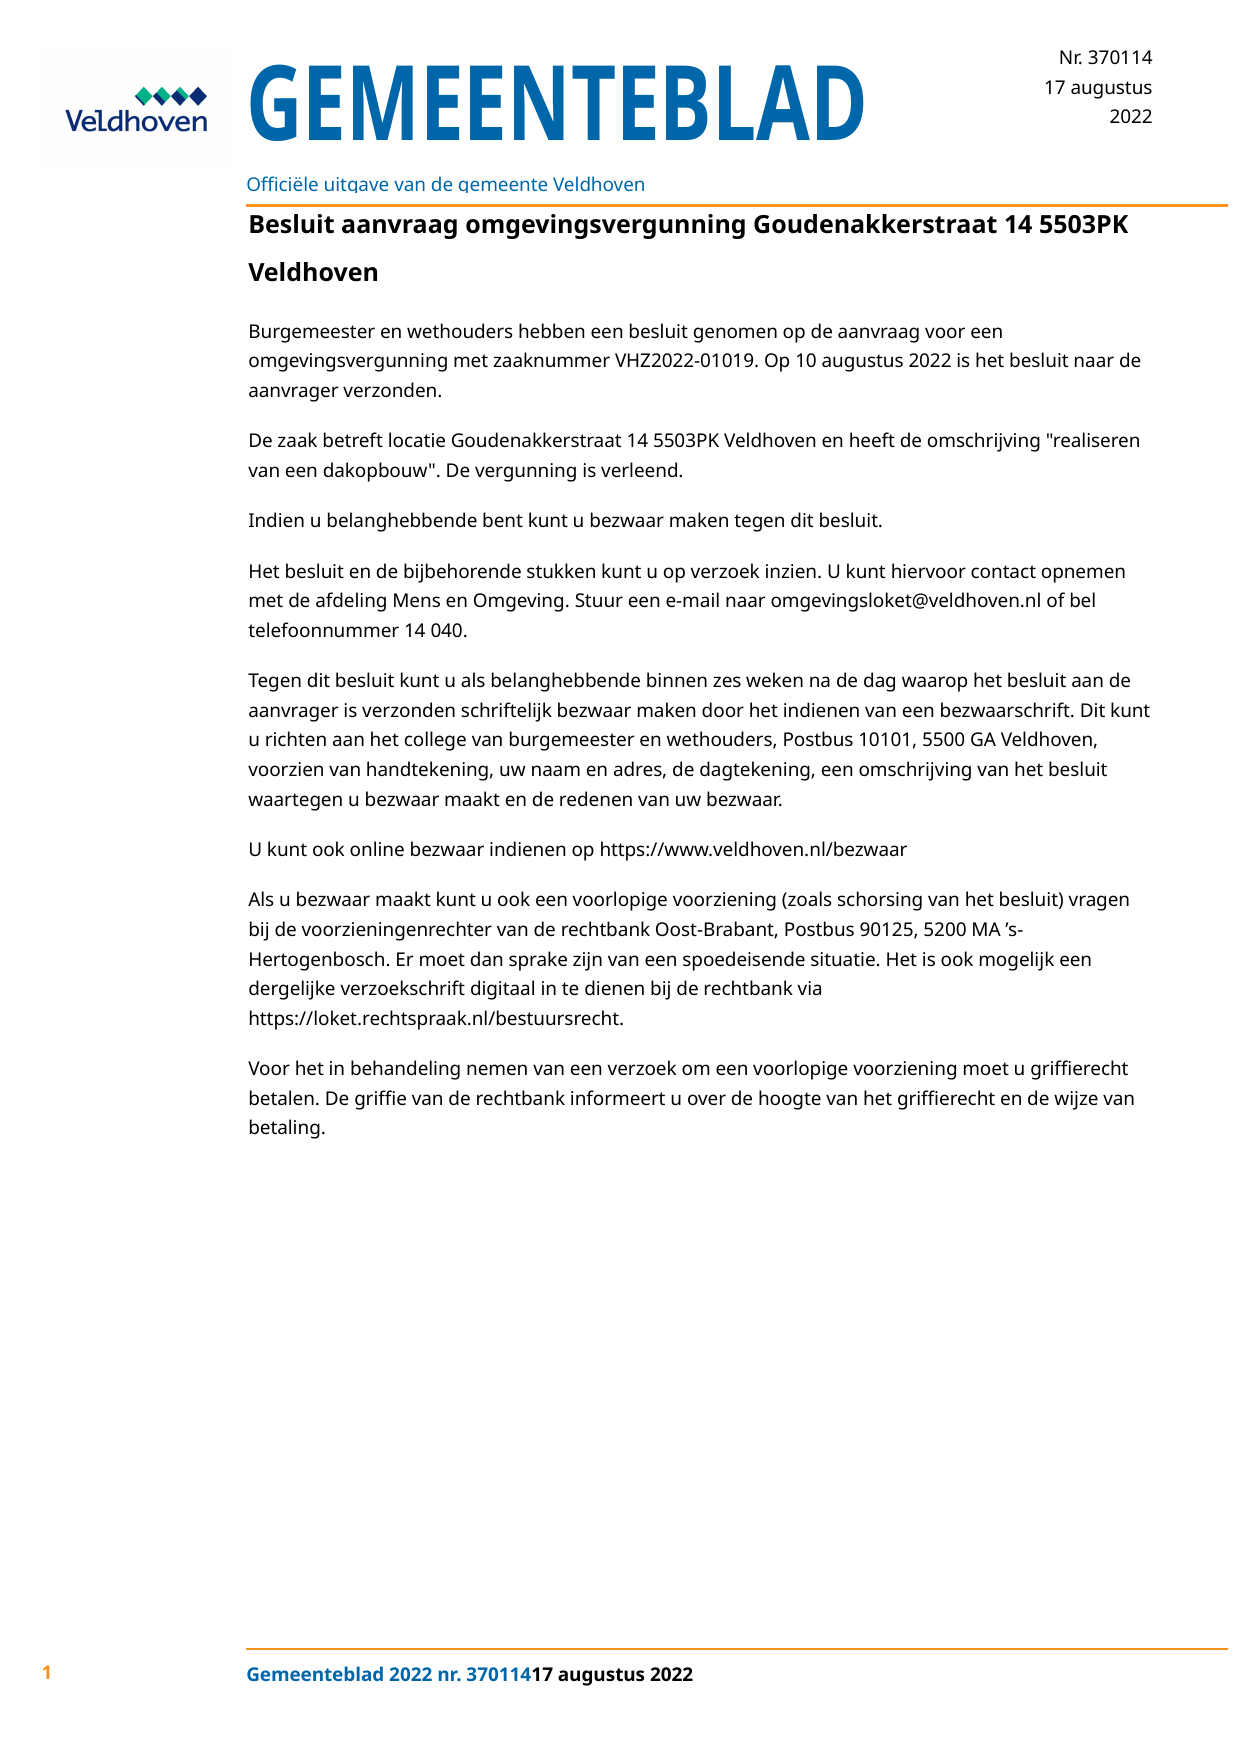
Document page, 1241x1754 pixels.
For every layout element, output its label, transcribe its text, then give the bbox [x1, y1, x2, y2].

text U kunt ook online bezwaar indienen op https://www.veldhoven.nl/bezwaar [248, 836, 1152, 862]
text Voor het in behandeling nemen van een verzoek om een voorlopige voorziening moet u griffierecht betalen. De griffie van de rechtbank informeert u over de hoogte van het griffierecht en de wijze van betaling. [248, 1055, 1152, 1140]
text Tegen dit besluit kunt u als belanghebbende binnen zes weken na de dag waarop het besluit aan de aanvrager is verzonden schriftelijk bezwaar maken door het indienen van een bezwaarschrift. Dit kunt u richten aan het college van burgemeester en wethouders, Postbus 10101, 5500 GA Veldhoven, voorzien van handtekening, uw naam en adres, de dagtekening, een omschrijving van het besluit waartegen u bezwaar maakt en de redenen van uw bezwaar. [248, 667, 1152, 812]
text De zaak betreft locatie Goudenakkerstraat 14 5503PK Veldhoven en heeft de omschrijving "realiseren van een dakopbouw". De vergunning is verleend. [248, 427, 1152, 483]
text Het besluit en de bijbehorende stukken kunt u op verzoek inzien. U kunt hiervoor contact opnemen met de afdeling Mens en Omgeving. Stuur een e-mail naar omgevingsloket@veldhoven.nl of bel telefoonnummer 14 040. [248, 558, 1152, 643]
text Besluit aanvraag omgevingsvergunning Goudenakkerstraat 14 5503PK Veldhoven [248, 207, 1152, 288]
text Indien u belanghebbende bent kunt u bezwaar maken tegen dit besluit. [248, 507, 1152, 533]
picture [41, 47, 231, 172]
text Burgemeester en wethouders hebben een besluit genomen op de aanvraag voor een omgevingsvergunning met zaaknummer VHZ2022-01019. Op 10 augustus 2022 is het besluit naar de aanvrager verzonden. [248, 318, 1152, 403]
text Als u bezwaar maakt kunt u ook een voorlopige voorziening (zoals schorsing van het besluit) vragen bij de voorzieningenrechter van de rechtbank Oost-Brabant, Postbus 90125, 5200 MA ’s-Hertogenbosch. Er moet dan sprake zijn van een spoedeisende situatie. Het is ook mogelijk een dergelijke verzoekschrift digitaal in te dienen bij de rechtbank via https://loket.rechtspraak.nl/bestuursrecht. [248, 887, 1152, 1031]
